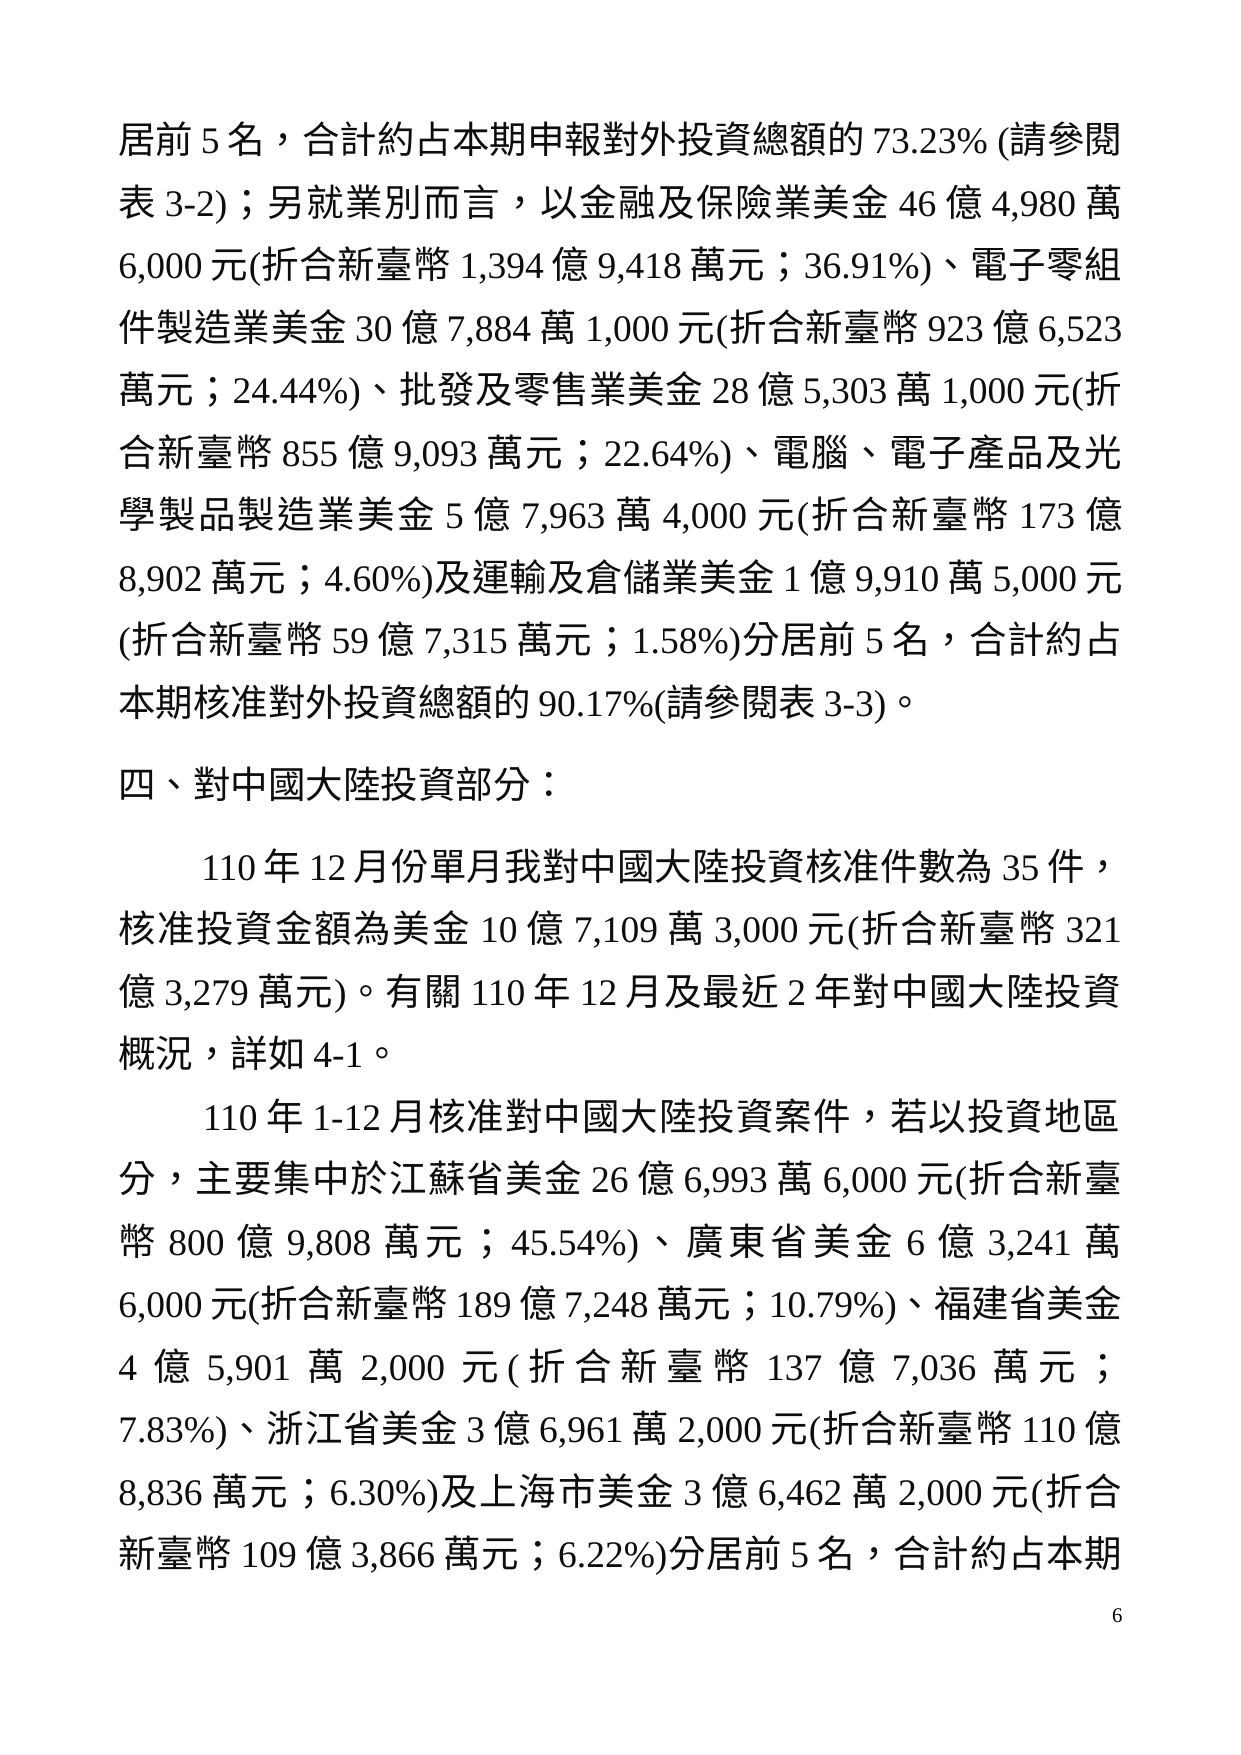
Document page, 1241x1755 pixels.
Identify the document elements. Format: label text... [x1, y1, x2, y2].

text 110年12月份單月我對中國大陸投資核准件數為35件，核准投資金額為美金10億7,109萬3,000元(折合新臺幣321億3,279萬元)。有關110年12月及最近2年對中國大陸投資概況，詳如4-1。 [118, 822, 1122, 1072]
text 四、對中國大陸投資部分： [118, 740, 1122, 803]
text 110年1-12月核准對中國大陸投資案件，若以投資地區分，主要集中於江蘇省美金26億6,993萬6,000元(折合新臺幣800億9,808萬元；45.54%)、廣東省美金6億3,241萬6,000元(折合新臺幣189億7,248萬元；10.79%)、福建省美金4億5,901萬2,000元(折合新臺幣137億7,036萬元；7.83%)、浙江省美金3億6,961萬2,000元(折合新臺幣110億8,836萬元；6.30%)及上海市美金3億6,462萬2,000元(折合新臺幣109億3,866萬元；6.22%)分居前5名，合計約占本期 [118, 1072, 1122, 1572]
text 居前5名，合計約占本期申報對外投資總額的73.23% (請參閱表3-2)；另就業別而言，以金融及保險業美金46億4,980萬6,000元(折合新臺幣1,394億9,418萬元；36.91%)、電子零組件製造業美金30億7,884萬1,000元(折合新臺幣923億6,523萬元；24.44%)、批發及零售業美金28億5,303萬1,000元(折合新臺幣855億9,093萬元；22.64%)、電腦、電子產品及光學製品製造業美金5億7,963萬4,000元(折合新臺幣173億8,902萬元；4.60%)及運輸及倉儲業美金1億9,910萬5,000元(折合新臺幣59億7,315萬元；1.58%)分居前5名，合計約占本期核准對外投資總額的90.17%(請參閱表3-3)。 [118, 96, 1122, 721]
